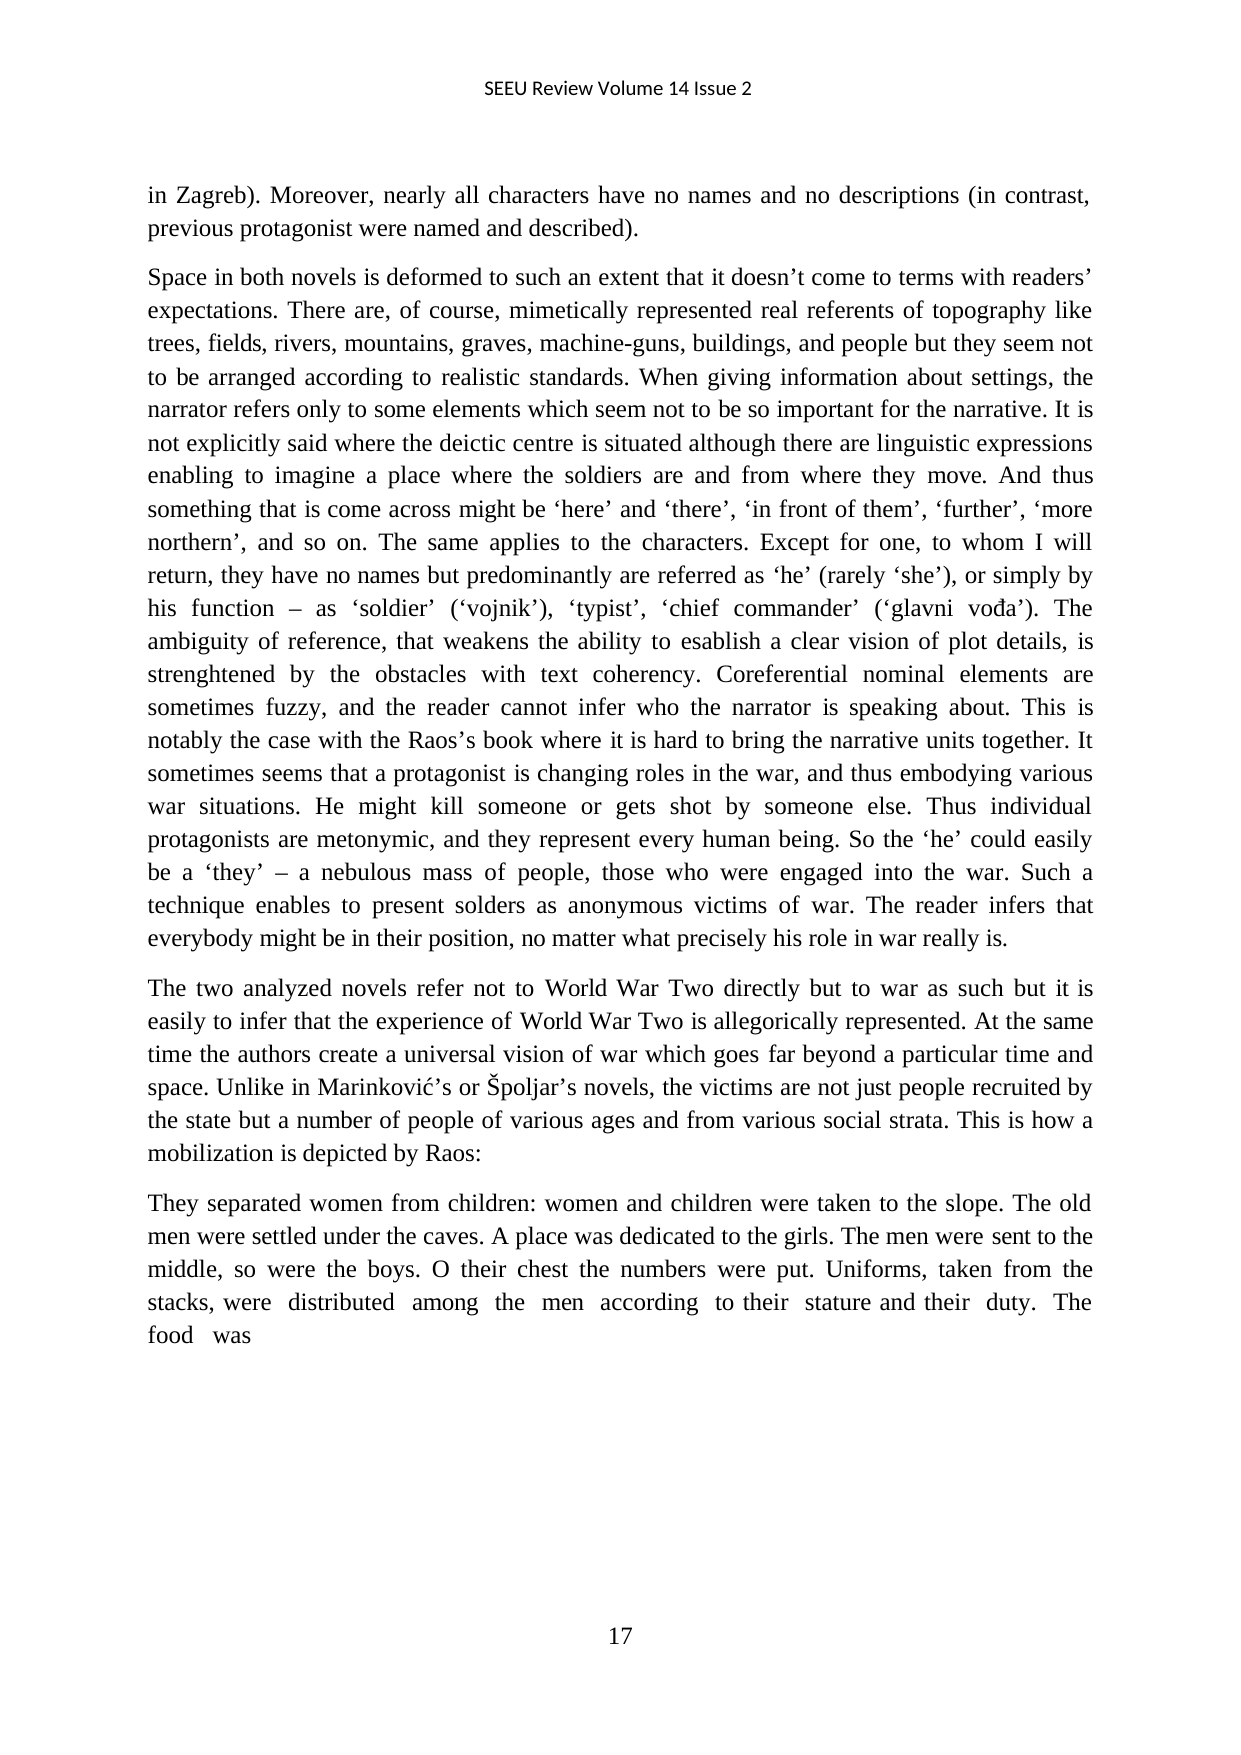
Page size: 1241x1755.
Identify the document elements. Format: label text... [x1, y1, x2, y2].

text in Zagreb). Moreover, nearly all characters have no names and no descriptions (in contrast, previous protagonist were named and described). [147, 180, 1092, 242]
text The two analyzed novels refer not to World War Two directly but to war as such but it is easily to infer that the experience of World War Two is allegorically represented. At the same time the authors create a universal vision of war which goes far beyond a particular time and space. Unlike in Marinković’s or Špoljar’s novels, the victims are not just people recruited by the state but a number of people of various ages and from various social strata. This is how a mobilization is depicted by Raos: [147, 973, 1094, 1167]
text They separated women from children: women and children were taken to the slope. The old men were settled under the caves. A place was dedicated to the girls. The men were sent to the middle, so were the boys. O their chest the numbers were put. Uniforms, taken from the stacks, were distributed among the men according to their stature and their duty. The food was [147, 1188, 1093, 1349]
text Space in both novels is deformed to such an extent that it doesn’t come to terms with readers’ expectations. There are, of course, mimetically represented real referents of topography like trees, fields, rivers, mountains, graves, machine-guns, buildings, and people but they seem not to be arranged according to realistic standards. When giving information about settings, the narrator refers only to some elements which seem not to be so important for the narrative. It is not explicitly said where the deictic centre is situated although there are linguistic expressions enabling to imagine a place where the soldiers are and from where they move. And thus something that is come across might be ‘here’ and ‘there’, ‘in front of them’, ‘further’, ‘more northern’, and so on. The same applies to the characters. Except for one, to whom I will return, they have no names but predominantly are referred as ‘he’ (rarely ‘she’), or simply by his function – as ‘soldier’ (‘vojnik’), ‘typist’, ‘chief commander’ (‘glavni vođa’). The ambiguity of reference, that weakens the ability to esablish a clear vision of plot details, is strenghtened by the obstacles with text coherency. Coreferential nominal elements are sometimes fuzzy, and the reader cannot infer who the narrator is speaking about. This is notably the case with the Raos’s book where it is hard to bring the narrative units together. It sometimes seems that a protagonist is changing roles in the war, and thus embodying various war situations. He might kill someone or gets shot by someone else. Thus individual protagonists are metonymic, and they represent every human being. So the ‘he’ could easily be a ‘they’ – a nebulous mass of people, those who were engaged into the war. Such a technique enables to present solders as anonymous victims of war. The reader infers that everybody might be in their position, no matter what precisely his role in war really is. [147, 262, 1094, 952]
